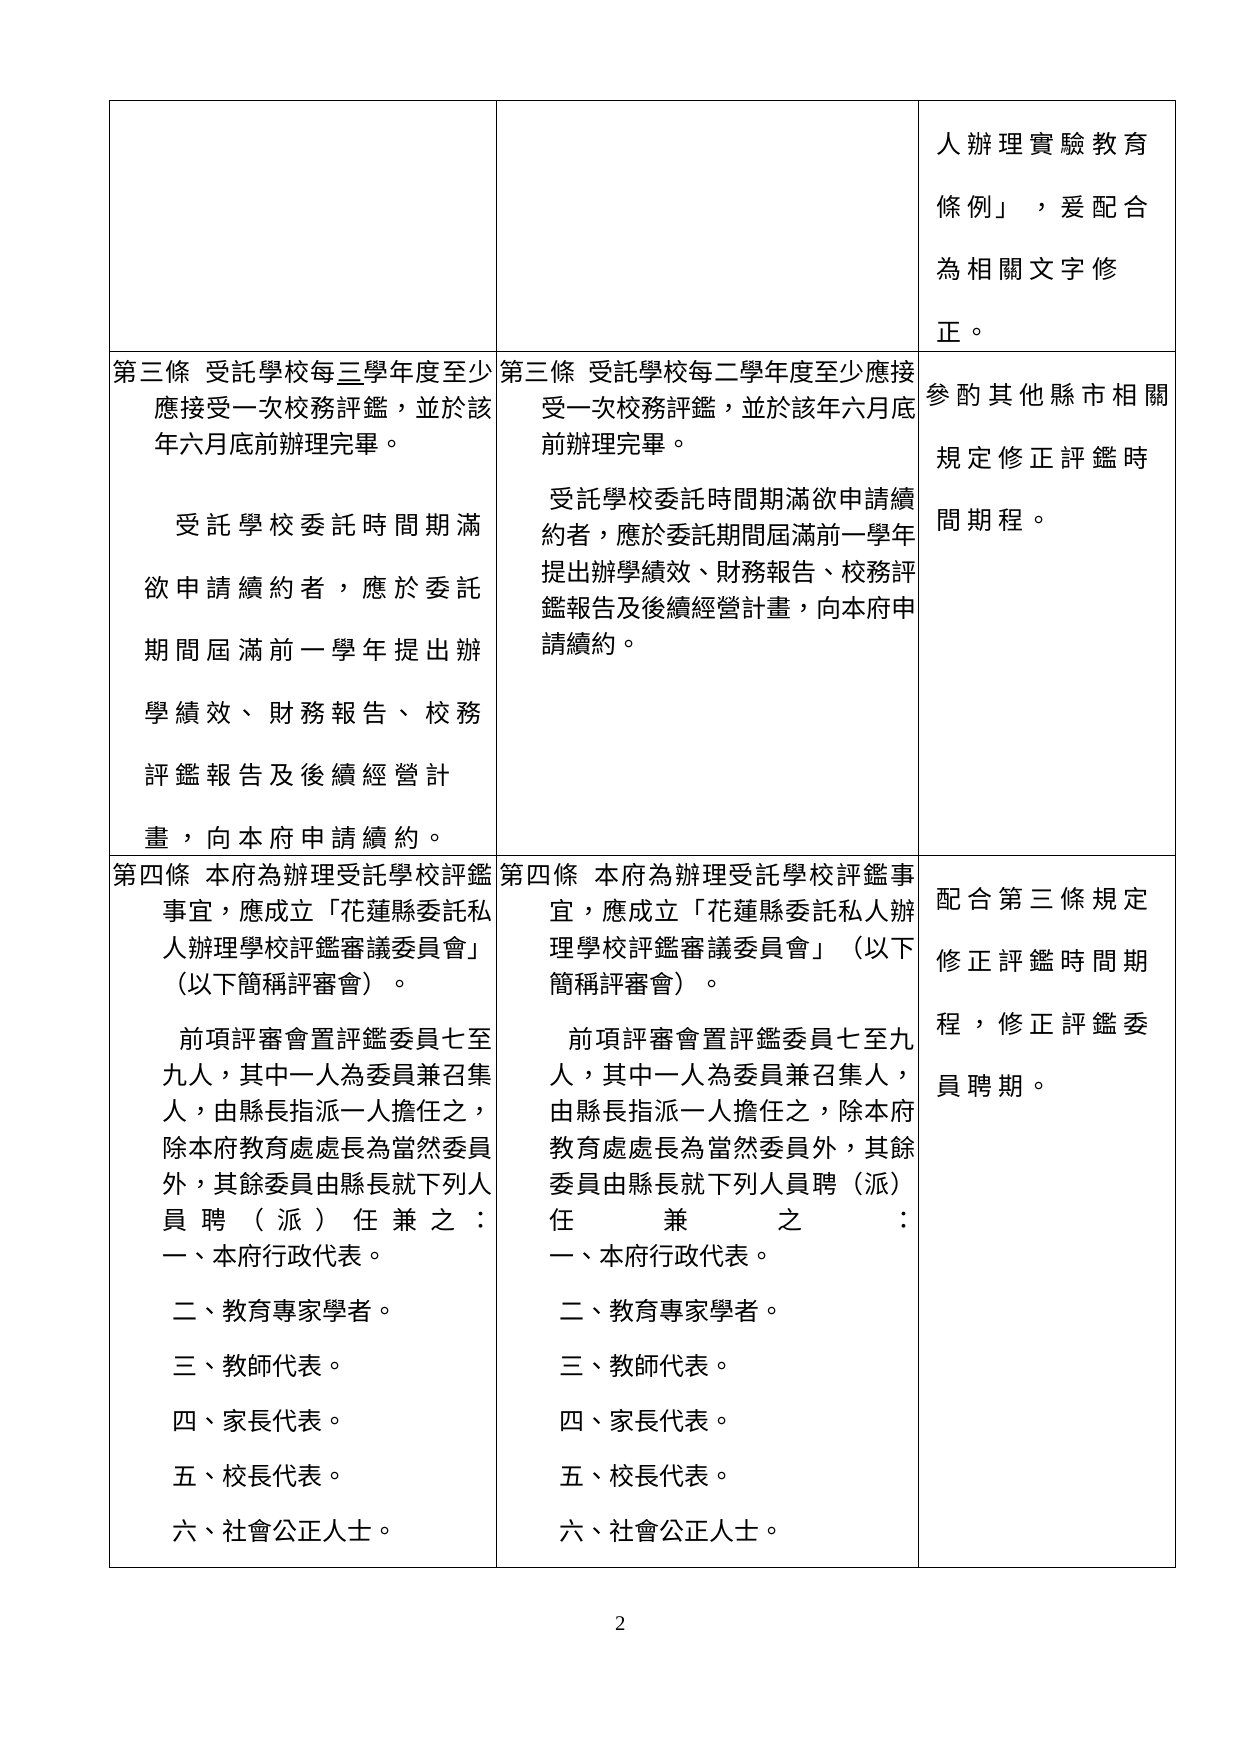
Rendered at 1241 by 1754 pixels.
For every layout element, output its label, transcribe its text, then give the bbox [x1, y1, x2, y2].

table_cell [110, 101, 496, 351]
table_cell 參酌其他縣市相關規定修正評鑑時間期程。 [919, 352, 1175, 854]
table_cell 第四條 本府為辦理受託學校評鑑事宜，應成立「花蓮縣委託私人辦理學校評鑑審議委員會」（以下簡稱評審會）。 前項評審會置評鑑委員七至九人，其中一人為委員兼召集人，由縣長指派一人擔任之，除本府教育處處長為當然委員外，其餘委員由縣長就下列人員聘（派）任兼之： 一、本府行政代表。 二、教育專家學者。 三、教師代表。 四、家長代表。 五、校長代表。 六、社會公正人士。 [110, 856, 496, 1567]
table_cell 配合第三條規定修正評鑑時間期程，修正評鑑委員聘期。 [919, 856, 1175, 1567]
table_cell 第三條 受託學校每三學年度至少應接受一次校務評鑑，並於該年六月底前辦理完畢。 受託學校委託時間期滿欲申請續約者，應於委託期間屆滿前一學年提出辦學績效、財務報告、校務評鑑報告及後續經營計畫，向本府申請續約。 [110, 352, 496, 854]
table_cell 人辦理實驗教育條例」，爰配合為相關文字修正。 [919, 101, 1175, 351]
table_cell [497, 101, 918, 351]
table_cell 第四條 本府為辦理受託學校評鑑事宜，應成立「花蓮縣委託私人辦理學校評鑑審議委員會」（以下簡稱評審會）。 前項評審會置評鑑委員七至九人，其中一人為委員兼召集人，由縣長指派一人擔任之，除本府教育處處長為當然委員外，其餘委員由縣長就下列人員聘（派）任兼之： 一、本府行政代表。 二、教育專家學者。 三、教師代表。 四、家長代表。 五、校長代表。 六、社會公正人士。 [497, 856, 918, 1567]
table_cell 第三條 受託學校每二學年度至少應接受一次校務評鑑，並於該年六月底前辦理完畢。 受託學校委託時間期滿欲申請續約者，應於委託期間屆滿前一學年提出辦學績效、財務報告、校務評鑑報告及後續經營計畫，向本府申請續約。 [497, 352, 918, 854]
